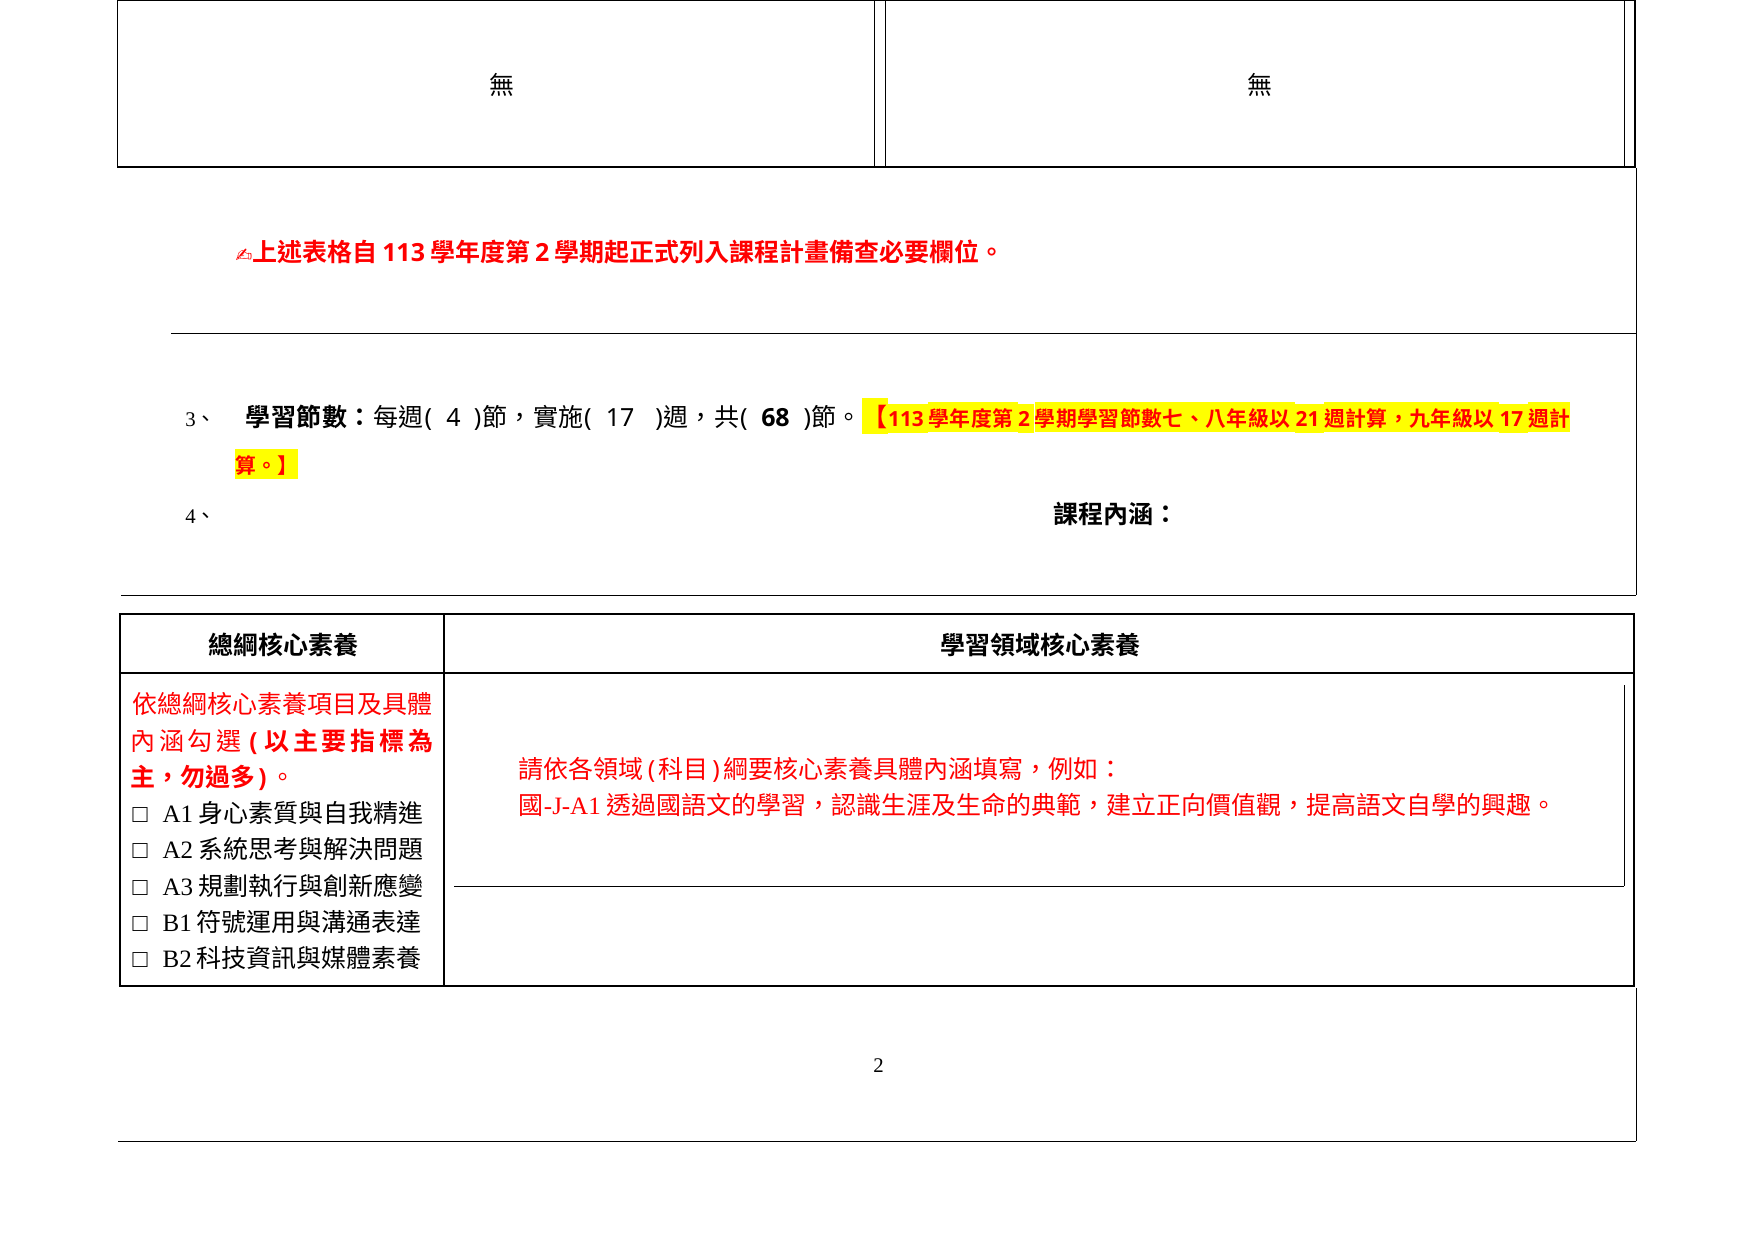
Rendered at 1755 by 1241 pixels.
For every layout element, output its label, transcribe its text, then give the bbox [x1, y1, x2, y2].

list 課程內涵： [121, 429, 1636, 595]
table_cell 請依各領域(科目)綱要核心素養具體內涵填寫，例如： 國-J-A1透過國語文的學習，認識生涯及生命的典範，建立正向價值觀，提高語文自學的興趣。 [445, 674, 1633, 985]
table_cell [875, 1, 885, 166]
table_cell [1625, 1, 1634, 166]
table_cell 無 [886, 1, 1624, 166]
table_cell 依總綱核心素養項目及具體內涵勾選(以主要指標為主，勿過多)。 □ A1身心素質與自我精進 □ A2系統思考與解決問題 □ A3規劃執行與創新應變 □ B1符號運用與溝通表達 □ B2科技資訊與媒體素養 [121, 674, 443, 985]
list 學習節數：每週( 4 )節，實施( 17 )週，共( 68 )節。【113學年度第2學期學習節數七、八年級以21週計算，九年級以17週計算。】 [121, 333, 1636, 429]
table_cell 無 [118, 1, 874, 166]
text ✍上述表格自113學年度第2學期起正式列入課程計畫備查必要欄位。 [171, 168, 1636, 333]
table_header 總綱核心素養 [121, 615, 443, 672]
table_header 學習領域核心素養 [445, 615, 1633, 672]
